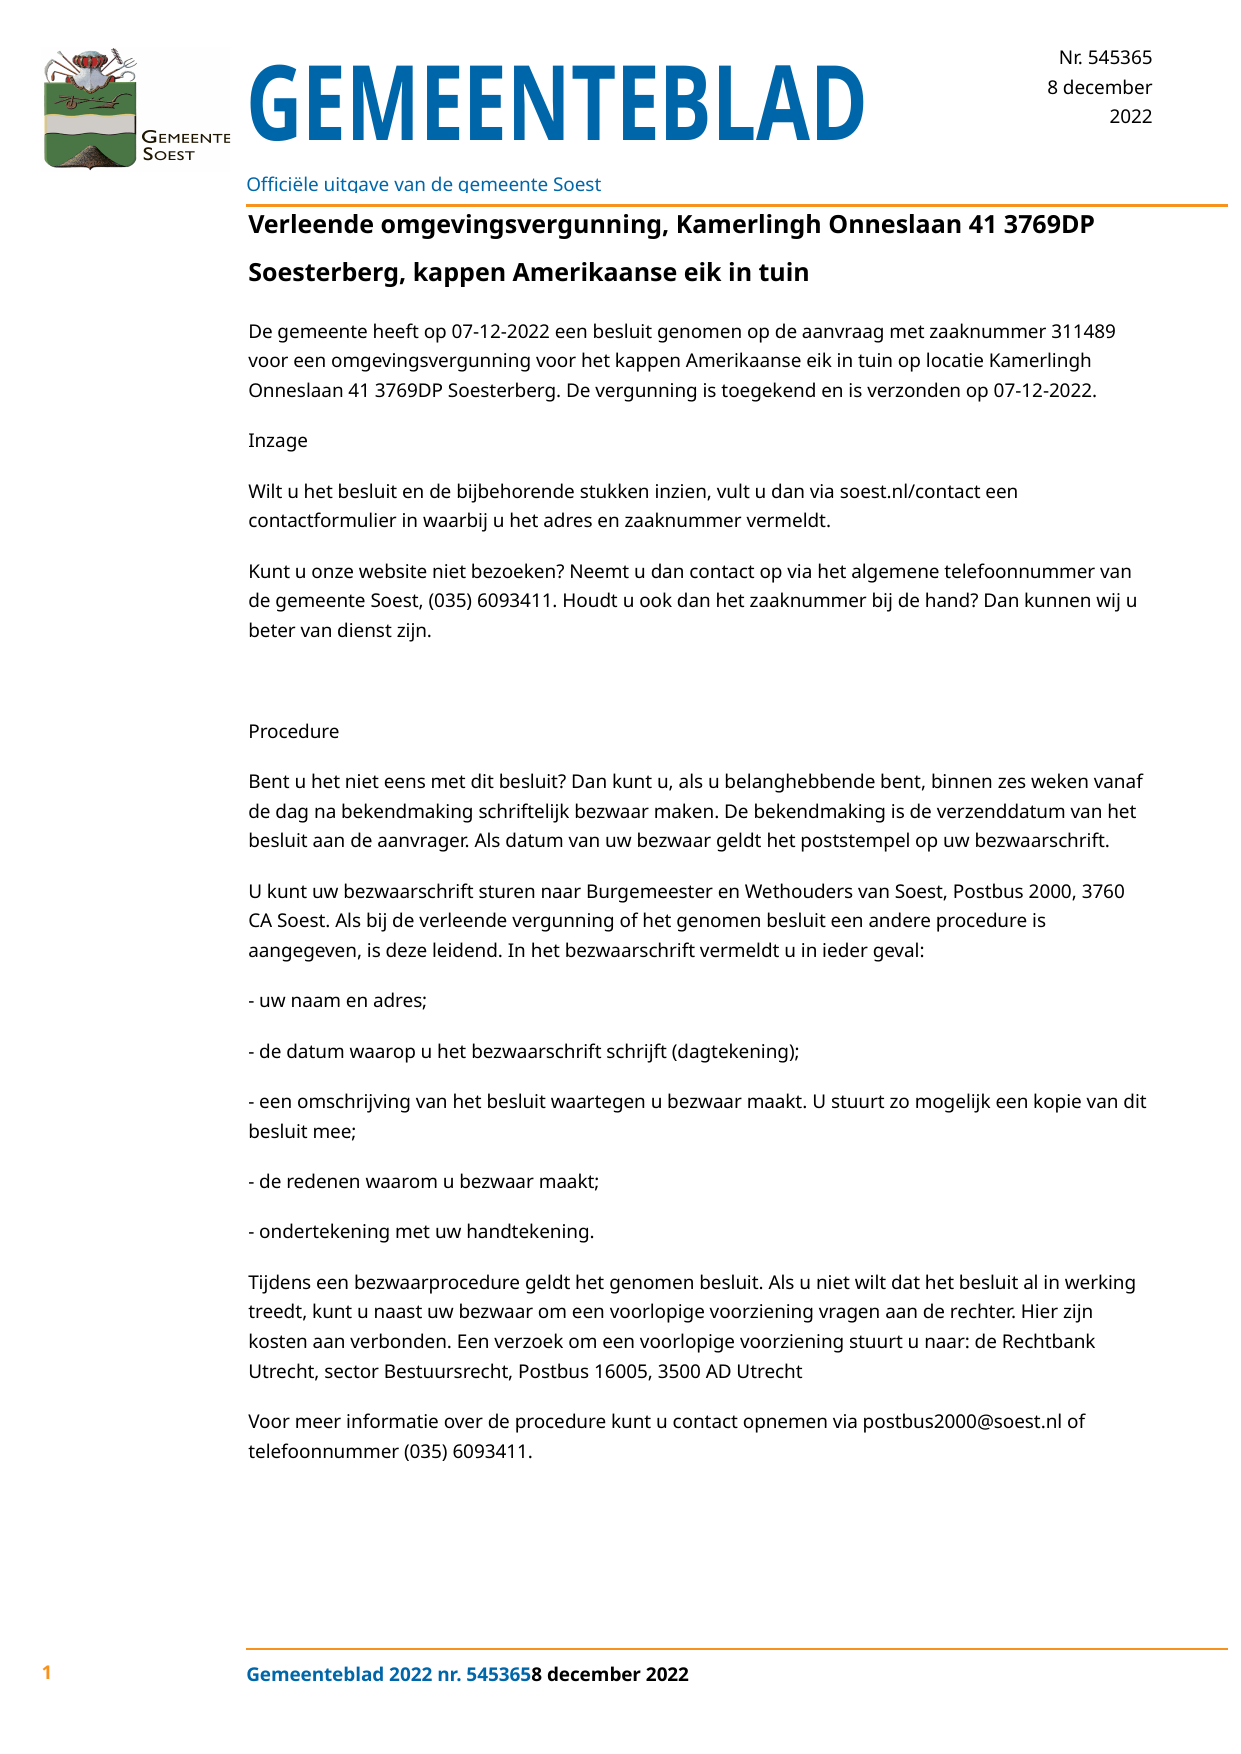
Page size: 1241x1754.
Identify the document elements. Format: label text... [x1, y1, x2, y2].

text U kunt uw bezwaarschrift sturen naar Burgemeester en Wethouders van Soest, Postbus 2000, 3760 CA Soest. Als bij de verleende vergunning of het genomen besluit een andere procedure is aangegeven, is deze leidend. In het bezwaarschrift vermeldt u in ieder geval: [248, 878, 1152, 963]
picture [41, 47, 231, 172]
text Voor meer informatie over de procedure kunt u contact opnemen via postbus2000@soest.nl of telefoonnummer (035) 6093411. [248, 1408, 1152, 1464]
text Procedure [248, 718, 1152, 744]
text - een omschrijving van het besluit waartegen u bezwaar maakt. U stuurt zo mogelijk een kopie van dit besluit mee; [248, 1088, 1152, 1144]
text - ondertekening met uw handtekening. [248, 1219, 1152, 1244]
text Inzage [248, 427, 1152, 453]
text Tijdens een bezwaarprocedure geldt het genomen besluit. Als u niet wilt dat het besluit al in werking treedt, kunt u naast uw bezwaar om een voorlopige voorziening vragen aan de rechter. Hier zijn kosten aan verbonden. Een verzoek om een voorlopige voorziening stuurt u naar: de Rechtbank Utrecht, sector Bestuursrecht, Postbus 16005, 3500 AD Utrecht [248, 1269, 1152, 1384]
text De gemeente heeft op 07-12-2022 een besluit genomen op de aanvraag met zaaknummer 311489 voor een omgevingsvergunning voor het kappen Amerikaanse eik in tuin op locatie Kamerlingh Onneslaan 41 3769DP Soesterberg. De vergunning is toegekend en is verzonden op 07-12-2022. [248, 318, 1152, 403]
text - de redenen waarom u bezwaar maakt; [248, 1168, 1152, 1194]
text Bent u het niet eens met dit besluit? Dan kunt u, als u belanghebbende bent, binnen zes weken vanaf de dag na bekendmaking schriftelijk bezwaar maken. De bekendmaking is de verzenddatum van het besluit aan de aanvrager. Als datum van uw bezwaar geldt het poststempel op uw bezwaarschrift. [248, 768, 1152, 853]
text Kunt u onze website niet bezoeken? Neemt u dan contact op via het algemene telefoonnummer van de gemeente Soest, (035) 6093411. Houdt u ook dan het zaaknummer bij de hand? Dan kunnen wij u beter van dienst zijn. [248, 558, 1152, 643]
text - de datum waarop u het bezwaarschrift schrijft (dagtekening); [248, 1038, 1152, 1064]
text Wilt u het besluit en de bijbehorende stukken inzien, vult u dan via soest.nl/contact een contactformulier in waarbij u het adres en zaaknummer vermeldt. [248, 478, 1152, 533]
text Verleende omgevingsvergunning, Kamerlingh Onneslaan 41 3769DP Soesterberg, kappen Amerikaanse eik in tuin [248, 207, 1152, 288]
text - uw naam en adres; [248, 987, 1152, 1013]
